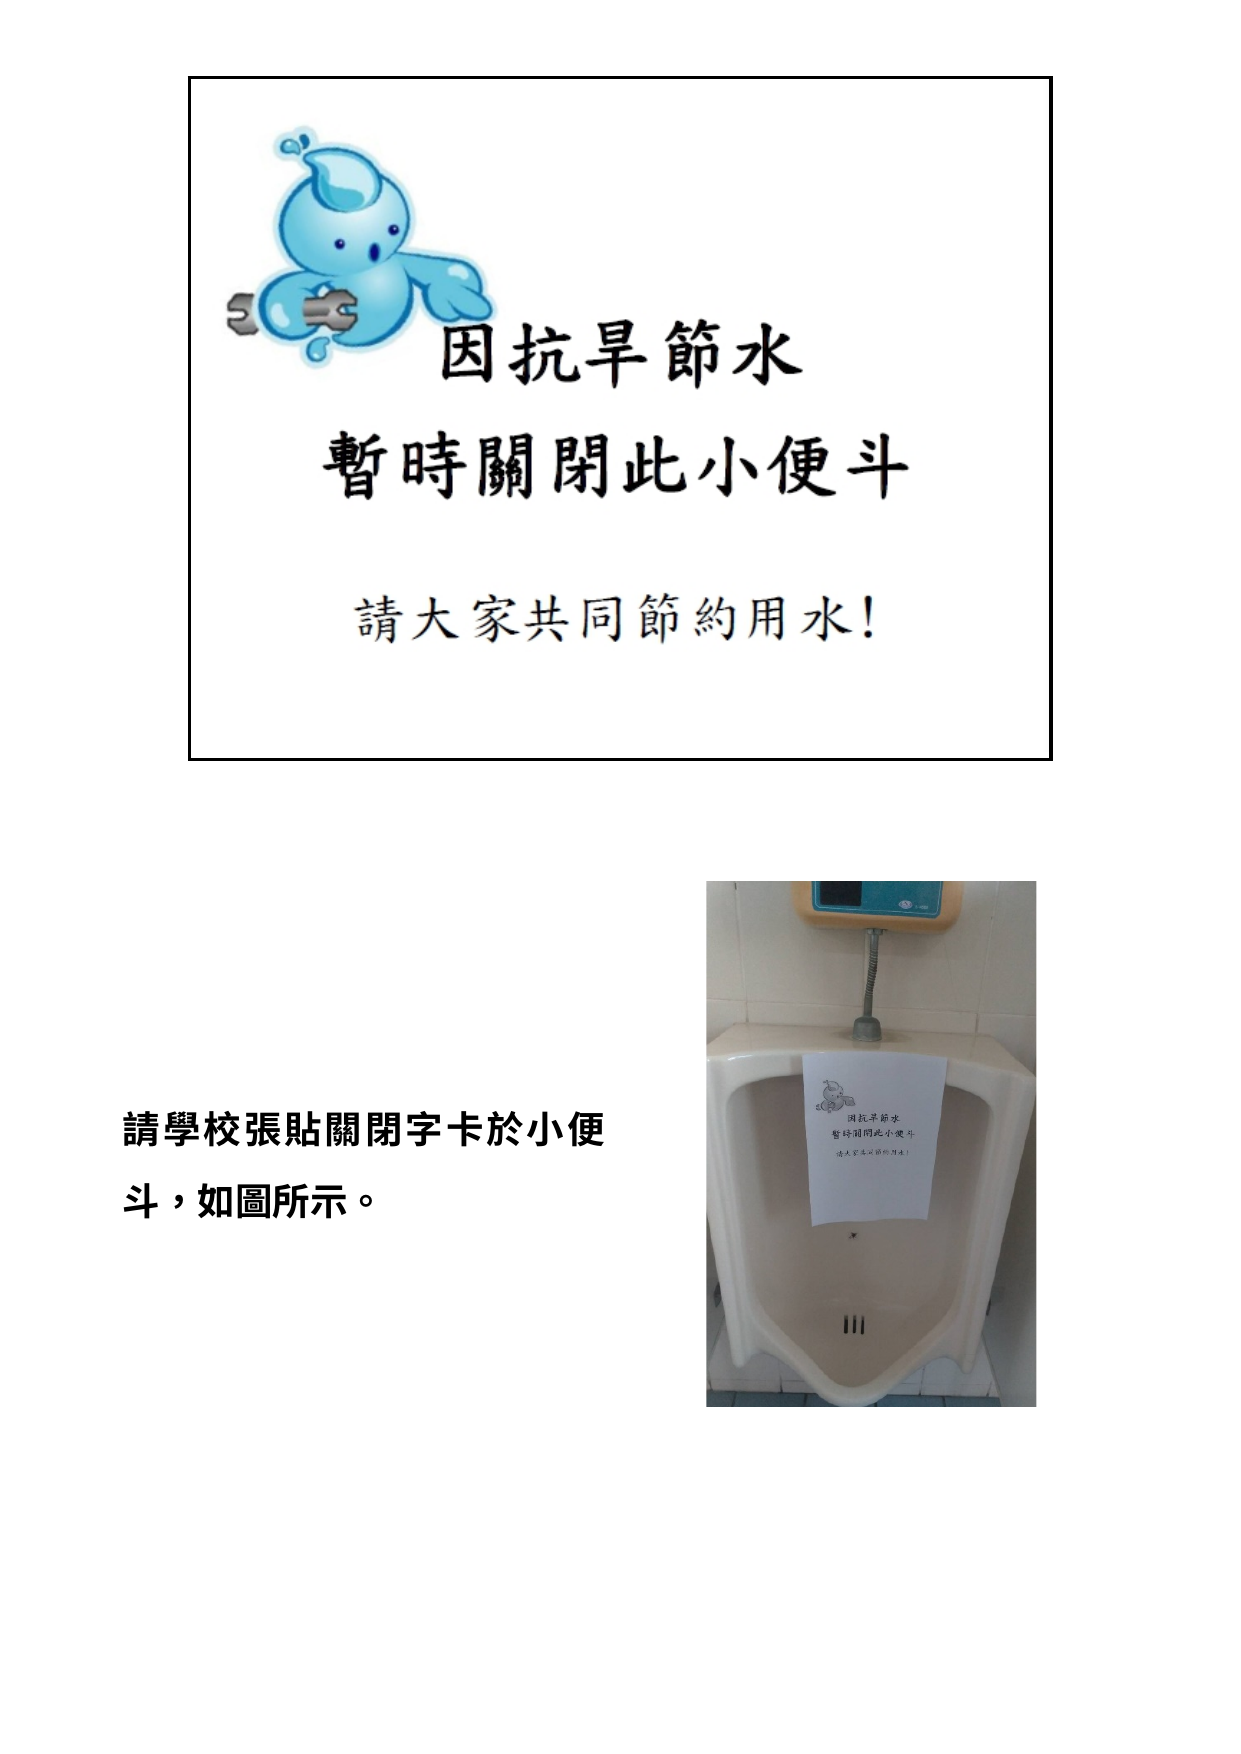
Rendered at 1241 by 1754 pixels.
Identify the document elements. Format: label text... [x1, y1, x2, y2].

table_header 請學校張貼關閉字卡於小便斗，如圖所示。 [111, 828, 616, 1484]
table_header [616, 828, 1121, 1484]
